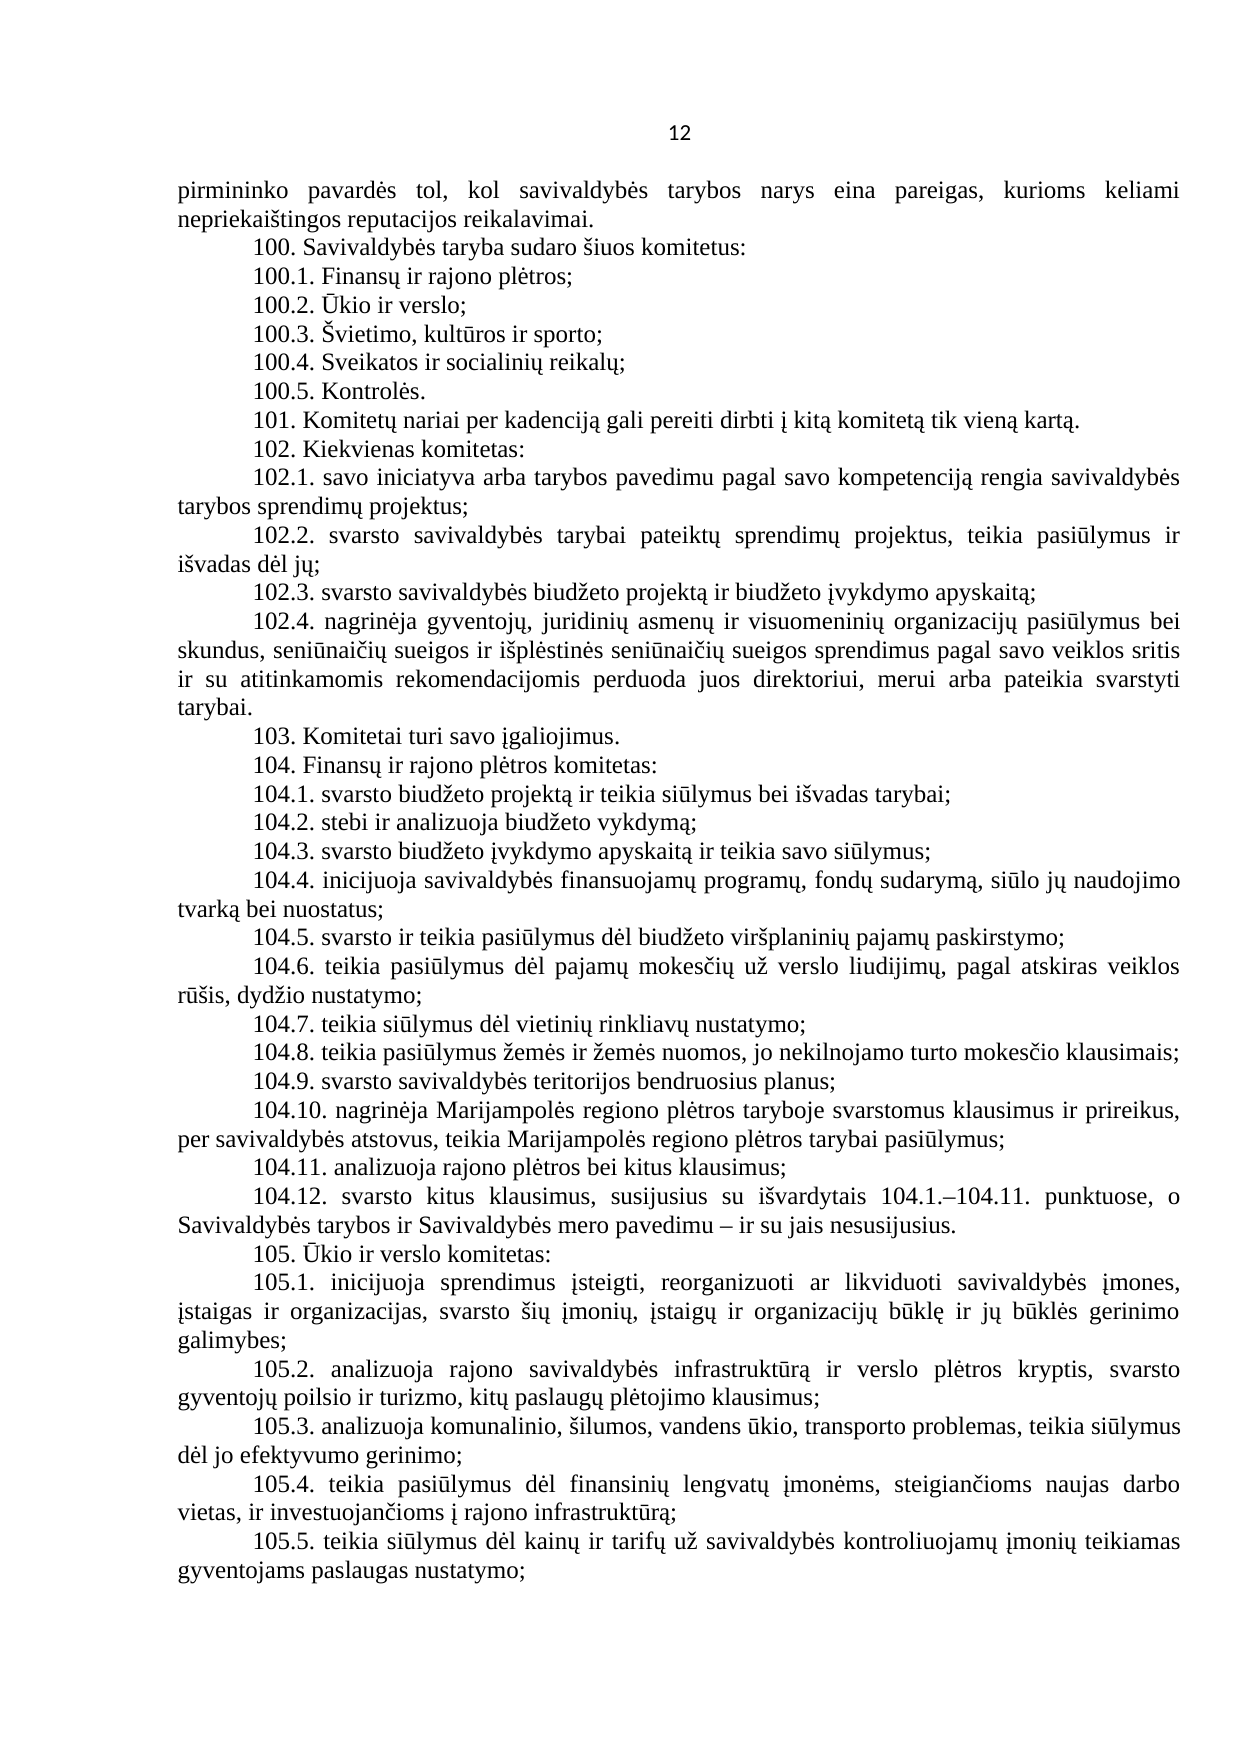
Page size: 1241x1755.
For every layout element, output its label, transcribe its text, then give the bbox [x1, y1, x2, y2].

text pirmininko pavardės tol, kol savivaldybės tarybos narys eina pareigas, kurioms keliami nepriekaištingos reputacijos reikalavimai. [177, 175, 1181, 232]
text 102.4. nagrinėja gyventojų, juridinių asmenų ir visuomeninių organizacijų pasiūlymus bei skundus, seniūnaičių sueigos ir išplėstinės seniūnaičių sueigos sprendimus pagal savo veiklos sritis ir su atitinkamomis rekomendacijomis perduoda juos direktoriui, merui arba pateikia svarstyti tarybai. [177, 606, 1181, 721]
text 102.3. svarsto savivaldybės biudžeto projektą ir biudžeto įvykdymo apyskaitą; [177, 577, 1181, 606]
text 104. Finansų ir rajono plėtros komitetas: [177, 750, 1181, 779]
text 104.2. stebi ir analizuoja biudžeto vykdymą; [177, 807, 1181, 836]
text 105.5. teikia siūlymus dėl kainų ir tarifų už savivaldybės kontroliuojamų įmonių teikiamas gyventojams paslaugas nustatymo; [177, 1526, 1181, 1584]
text 104.7. teikia siūlymus dėl vietinių rinkliavų nustatymo; [177, 1009, 1181, 1037]
text 102.1. savo iniciatyva arba tarybos pavedimu pagal savo kompetenciją rengia savivaldybės tarybos sprendimų projektus; [177, 462, 1181, 520]
text 104.5. svarsto ir teikia pasiūlymus dėl biudžeto viršplaninių pajamų paskirstymo; [177, 922, 1181, 951]
text 105. Ūkio ir verslo komitetas: [177, 1239, 1181, 1267]
text 104.4. inicijuoja savivaldybės finansuojamų programų, fondų sudarymą, siūlo jų naudojimo tvarką bei nuostatus; [177, 865, 1181, 922]
text 104.1. svarsto biudžeto projektą ir teikia siūlymus bei išvadas tarybai; [177, 779, 1181, 807]
text 100.2. Ūkio ir verslo; [177, 290, 1181, 319]
text 105.2. analizuoja rajono savivaldybės infrastruktūrą ir verslo plėtros kryptis, svarsto gyventojų poilsio ir turizmo, kitų paslaugų plėtojimo klausimus; [177, 1354, 1181, 1411]
text 104.11. analizuoja rajono plėtros bei kitus klausimus; [177, 1152, 1181, 1181]
text 104.10. nagrinėja Marijampolės regiono plėtros taryboje svarstomus klausimus ir prireikus, per savivaldybės atstovus, teikia Marijampolės regiono plėtros tarybai pasiūlymus; [177, 1095, 1181, 1152]
text 104.6. teikia pasiūlymus dėl pajamų mokesčių už verslo liudijimų, pagal atskiras veiklos rūšis, dydžio nustatymo; [177, 951, 1181, 1009]
text 100.5. Kontrolės. [177, 376, 1181, 405]
text 104.8. teikia pasiūlymus žemės ir žemės nuomos, jo nekilnojamo turto mokesčio klausimais; [177, 1037, 1181, 1066]
text 104.3. svarsto biudžeto įvykdymo apyskaitą ir teikia savo siūlymus; [177, 836, 1181, 865]
text 102.2. svarsto savivaldybės tarybai pateiktų sprendimų projektus, teikia pasiūlymus ir išvadas dėl jų; [177, 520, 1181, 577]
text 104.12. svarsto kitus klausimus, susijusius su išvardytais 104.1.–104.11. punktuose, o Savivaldybės tarybos ir Savivaldybės mero pavedimu – ir su jais nesusijusius. [177, 1181, 1181, 1239]
text 105.4. teikia pasiūlymus dėl finansinių lengvatų įmonėms, steigiančioms naujas darbo vietas, ir investuojančioms į rajono infrastruktūrą; [177, 1469, 1181, 1526]
text 102. Kiekvienas komitetas: [177, 434, 1181, 462]
text 100.3. Švietimo, kultūros ir sporto; [177, 319, 1181, 347]
text 105.1. inicijuoja sprendimus įsteigti, reorganizuoti ar likviduoti savivaldybės įmones, įstaigas ir organizacijas, svarsto šių įmonių, įstaigų ir organizacijų būklę ir jų būklės gerinimo galimybes; [177, 1267, 1181, 1354]
text 100.4. Sveikatos ir socialinių reikalų; [177, 347, 1181, 376]
text 105.3. analizuoja komunalinio, šilumos, vandens ūkio, transporto problemas, teikia siūlymus dėl jo efektyvumo gerinimo; [177, 1411, 1181, 1469]
text 103. Komitetai turi savo įgaliojimus. [177, 721, 1181, 750]
text 104.9. svarsto savivaldybės teritorijos bendruosius planus; [177, 1066, 1181, 1095]
text 100.1. Finansų ir rajono plėtros; [177, 261, 1181, 290]
text 100. Savivaldybės taryba sudaro šiuos komitetus: [177, 232, 1181, 261]
text 101. Komitetų nariai per kadenciją gali pereiti dirbti į kitą komitetą tik vieną kartą. [177, 405, 1181, 434]
